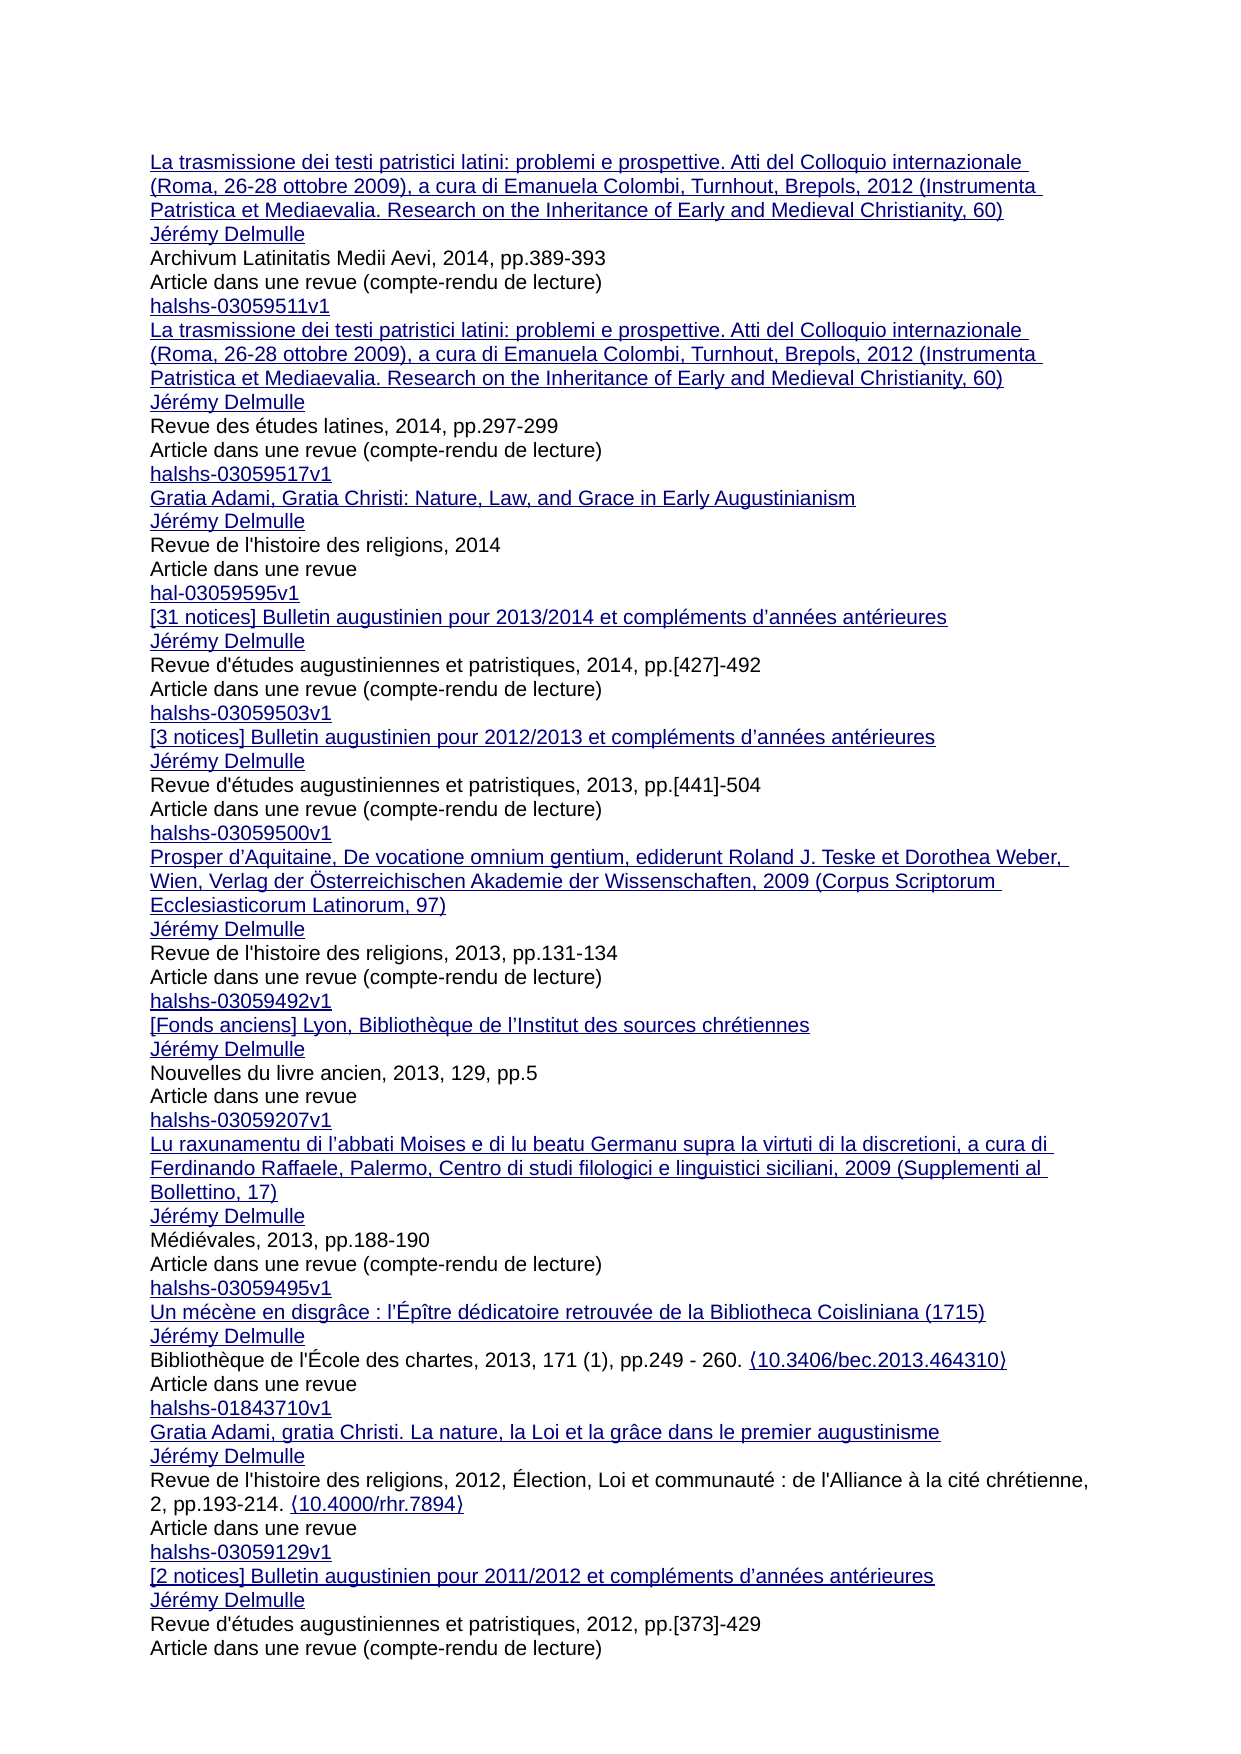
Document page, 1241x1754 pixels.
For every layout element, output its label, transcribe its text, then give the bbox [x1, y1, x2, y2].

table_cell Prosper d’Aquitaine, De vocatione omnium gentium, ediderunt Roland J. Teske et Dorothea Weber, Wien, Verlag der Österreichischen Akademie der Wissenschaften, 2009 (Corpus Scriptorum Ecclesiasticorum Latinorum, 97) Jérémy Delmulle Revue de l'histoire des religions, 2013, pp.131-134 Article dans une revue (compte-rendu de lecture) halshs-03059492v1 [150, 845, 1090, 1012]
table_cell Gratia Adami, gratia Christi. La nature, la Loi et la grâce dans le premier augustinisme Jérémy Delmulle Revue de l'histoire des religions, 2012, Élection, Loi et communauté : de l'Alliance à la cité chrétienne, 2, pp.193-214. ⟨10.4000/rhr.7894⟩ Article dans une revue halshs-03059129v1 [150, 1420, 1090, 1563]
table_cell Lu raxunamentu di l’abbati Moises e di lu beatu Germanu supra la virtuti di la discretioni, a cura di Ferdinando Raffaele, Palermo, Centro di studi filologici e linguistici siciliani, 2009 (Supplementi al Bollettino, 17) Jérémy Delmulle Médiévales, 2013, pp.188-190 Article dans une revue (compte-rendu de lecture) halshs-03059495v1 [150, 1132, 1090, 1300]
table_cell [Fonds anciens] Lyon, Bibliothèque de l’Institut des sources chrétiennes Jérémy Delmulle Nouvelles du livre ancien, 2013, 129, pp.5 Article dans une revue halshs-03059207v1 [150, 1013, 1090, 1132]
table_cell La trasmissione dei testi patristici latini: problemi e prospettive. Atti del Colloquio internazionale (Roma, 26-28 ottobre 2009), a cura di Emanuela Colombi, Turnhout, Brepols, 2012 (Instrumenta Patristica et Mediaevalia. Research on the Inheritance of Early and Medieval Christianity, 60) Jérémy Delmulle Archivum Latinitatis Medii Aevi, 2014, pp.389-393 Article dans une revue (compte-rendu de lecture) halshs-03059511v1 [150, 150, 1090, 318]
table_cell Gratia Adami, Gratia Christi: Nature, Law, and Grace in Early Augustinianism Jérémy Delmulle Revue de l'histoire des religions, 2014 Article dans une revue hal-03059595v1 [150, 485, 1090, 605]
table_cell [31 notices] Bulletin augustinien pour 2013/2014 et compléments d’années antérieures Jérémy Delmulle Revue d'études augustiniennes et patristiques, 2014, pp.[427]-492 Article dans une revue (compte-rendu de lecture) halshs-03059503v1 [150, 605, 1090, 725]
table_cell La trasmissione dei testi patristici latini: problemi e prospettive. Atti del Colloquio internazionale (Roma, 26-28 ottobre 2009), a cura di Emanuela Colombi, Turnhout, Brepols, 2012 (Instrumenta Patristica et Mediaevalia. Research on the Inheritance of Early and Medieval Christianity, 60) Jérémy Delmulle Revue des études latines, 2014, pp.297-299 Article dans une revue (compte-rendu de lecture) halshs-03059517v1 [150, 318, 1090, 485]
table_cell [3 notices] Bulletin augustinien pour 2012/2013 et compléments d’années antérieures Jérémy Delmulle Revue d'études augustiniennes et patristiques, 2013, pp.[441]-504 Article dans une revue (compte-rendu de lecture) halshs-03059500v1 [150, 725, 1090, 845]
table_cell [2 notices] Bulletin augustinien pour 2011/2012 et compléments d’années antérieures Jérémy Delmulle Revue d'études augustiniennes et patristiques, 2012, pp.[373]-429 Article dans une revue (compte-rendu de lecture) [150, 1564, 1090, 1659]
table_cell Un mécène en disgrâce : l’Épître dédicatoire retrouvée de la Bibliotheca Coisliniana (1715) Jérémy Delmulle Bibliothèque de l'École des chartes, 2013, 171 (1), pp.249 - 260. ⟨10.3406/bec.2013.464310⟩ Article dans une revue halshs-01843710v1 [150, 1300, 1090, 1420]
